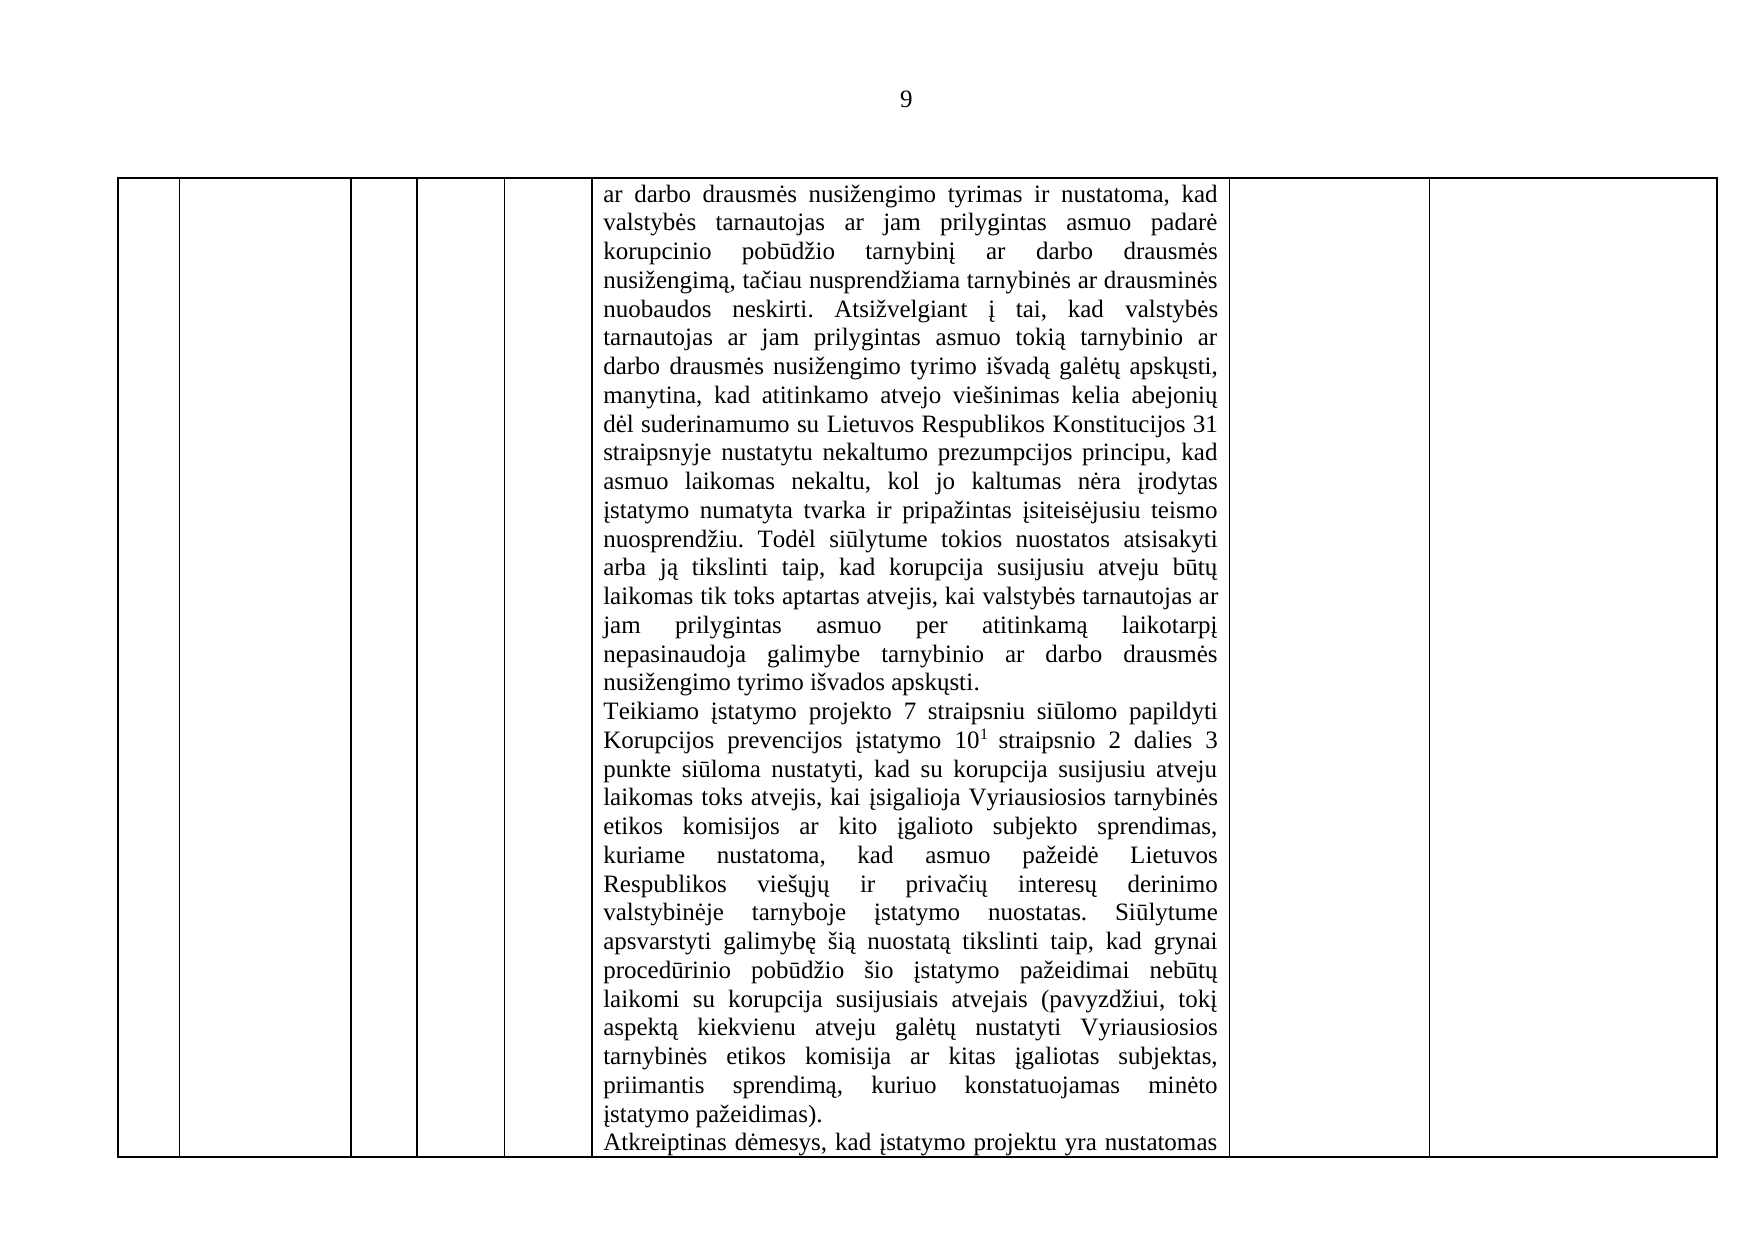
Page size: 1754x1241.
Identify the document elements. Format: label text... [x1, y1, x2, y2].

table_cell ar darbo drausmės nusižengimo tyrimas ir nustatoma, kad valstybės tarnautojas ar jam prilygintas asmuo padarė korupcinio pobūdžio tarnybinį ar darbo drausmės nusižengimą, tačiau nusprendžiama tarnybinės ar drausminės nuobaudos neskirti. Atsižvelgiant į tai, kad valstybės tarnautojas ar jam prilygintas asmuo tokią tarnybinio ar darbo drausmės nusižengimo tyrimo išvadą galėtų apskųsti, manytina, kad atitinkamo atvejo viešinimas kelia abejonių dėl suderinamumo su Lietuvos Respublikos Konstitucijos 31 straipsnyje nustatytu nekaltumo prezumpcijos principu, kad asmuo laikomas nekaltu, kol jo kaltumas nėra įrodytas įstatymo numatyta tvarka ir pripažintas įsiteisėjusiu teismo nuosprendžiu. Todėl siūlytume tokios nuostatos atsisakyti arba ją tikslinti taip, kad korupcija susijusiu atveju būtų laikomas tik toks aptartas atvejis, kai valstybės tarnautojas ar jam prilygintas asmuo per atitinkamą laikotarpį nepasinaudoja galimybe tarnybinio ar darbo drausmės nusižengimo tyrimo išvados apskųsti. Teikiamo įstatymo projekto 7 straipsniu siūlomo papildyti Korupcijos prevencijos įstatymo 101 straipsnio 2 dalies 3 punkte siūloma nustatyti, kad su korupcija susijusiu atveju laikomas toks atvejis, kai įsigalioja Vyriausiosios tarnybinės etikos komisijos ar kito įgalioto subjekto sprendimas, kuriame nustatoma, kad asmuo pažeidė Lietuvos Respublikos viešųjų ir privačių interesų derinimo valstybinėje tarnyboje įstatymo nuostatas. Siūlytume apsvarstyti galimybę šią nuostatą tikslinti taip, kad grynai procedūrinio pobūdžio šio įstatymo pažeidimai nebūtų laikomi su korupcija susijusiais atvejais (pavyzdžiui, tokį aspektą kiekvienu atveju galėtų nustatyti Vyriausiosios tarnybinės etikos komisija ar kitas įgaliotas subjektas, priimantis sprendimą, kuriuo konstatuojamas minėto įstatymo pažeidimas). Atkreiptinas dėmesys, kad įstatymo projektu yra nustatomas [593, 179, 1229, 1156]
table_cell [505, 179, 591, 1156]
table_cell [180, 179, 350, 1156]
table_cell [1430, 179, 1716, 1156]
table_cell [1230, 179, 1429, 1156]
table_cell [418, 179, 504, 1156]
table_cell [352, 179, 416, 1156]
table_cell [119, 179, 179, 1156]
